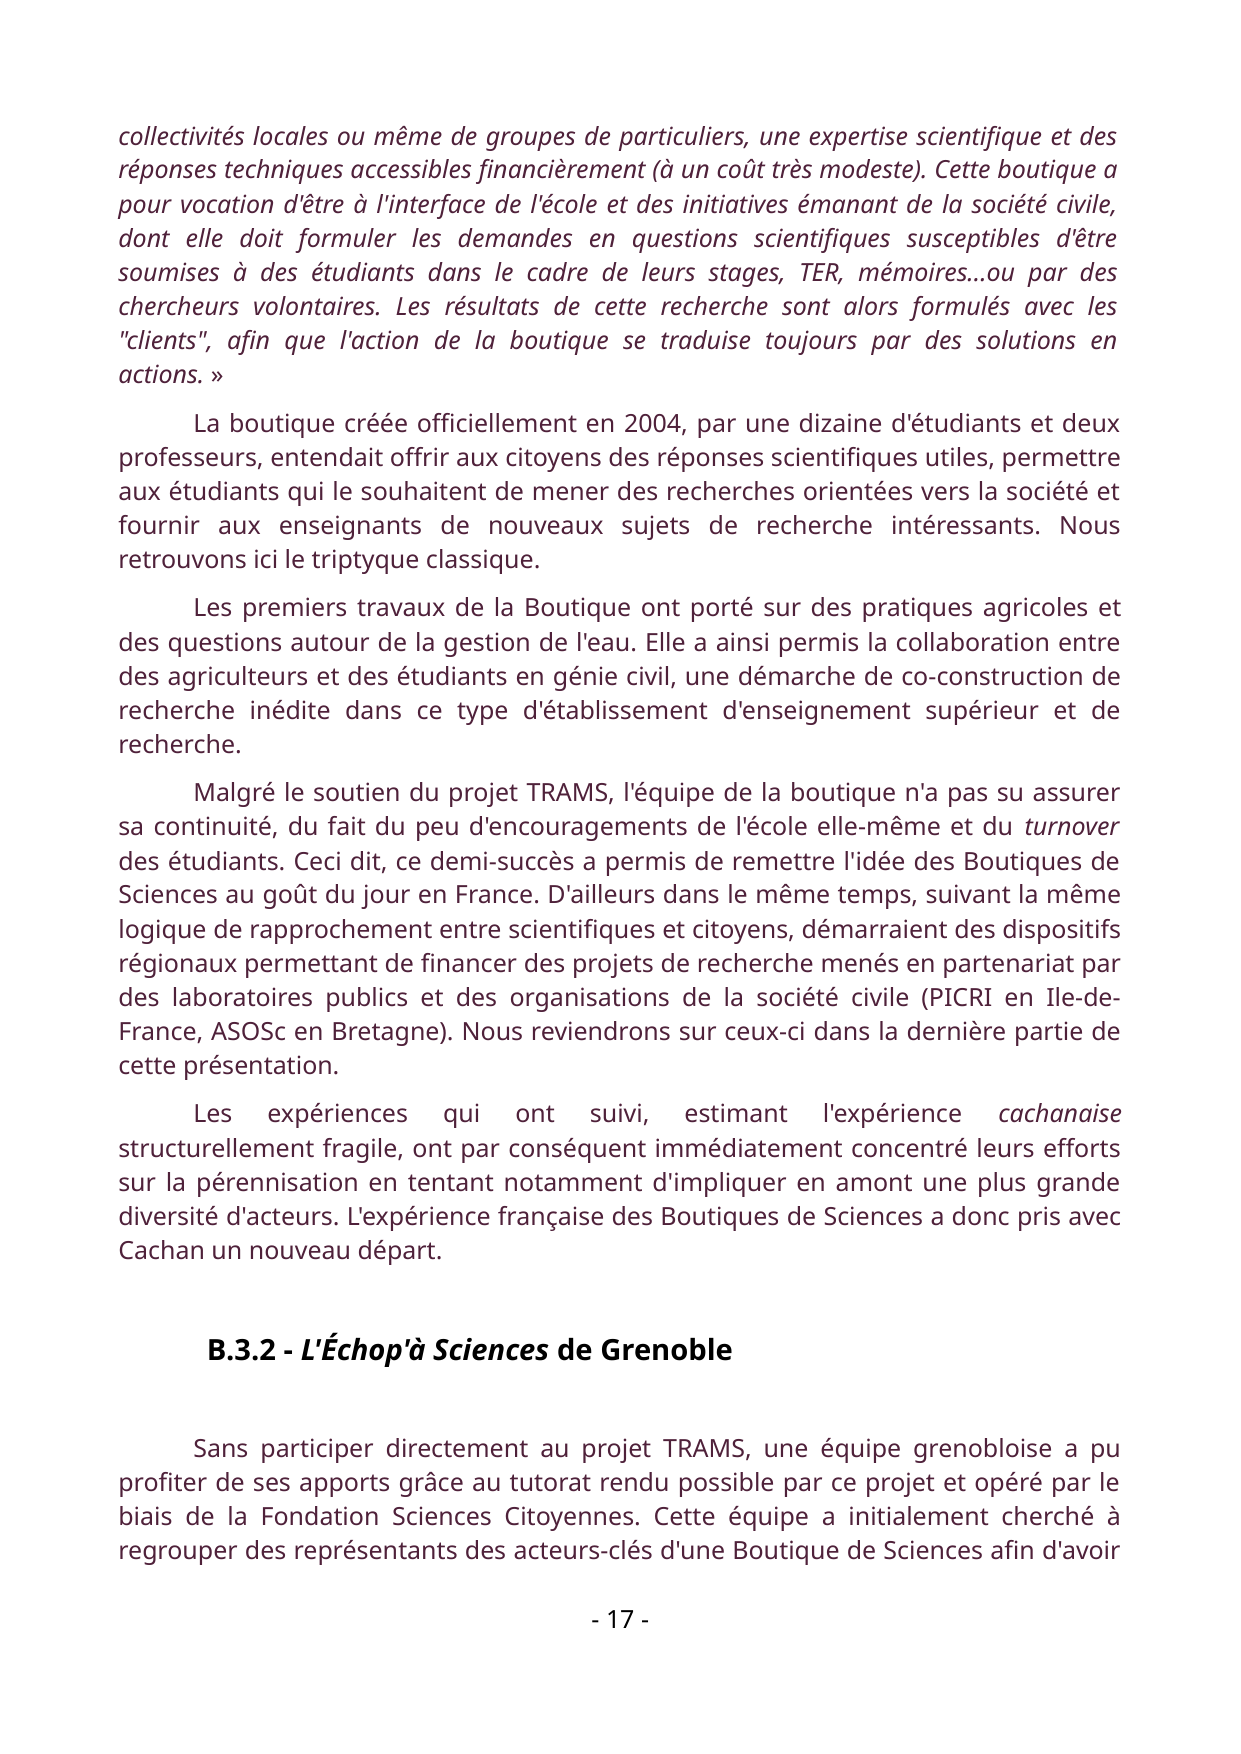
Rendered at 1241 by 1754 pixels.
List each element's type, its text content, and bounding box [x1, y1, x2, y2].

text Les expériences qui ont suivi, estimant l'expérience cachanaise structurellement fragile, ont par conséquent immédiatement concentré leurs efforts sur la pérennisation en tentant notamment d'impliquer en amont une plus grande diversité d'acteurs. L'expérience française des Boutiques de Sciences a donc pris avec Cachan un nouveau départ. [118, 1096, 1122, 1266]
subtitle L'Échop'à Sciences de Grenoble [207, 1330, 1122, 1369]
text collectivités locales ou même de groupes de particuliers, une expertise scientifique et des réponses techniques accessibles financièrement (à un coût très modeste). Cette boutique a pour vocation d'être à l'interface de l'école et des initiatives émanant de la société civile, dont elle doit formuler les demandes en questions scientifiques susceptibles d'être soumises à des étudiants dans le cadre de leurs stages, TER, mémoires...ou par des chercheurs volontaires. Les résultats de cette recherche sont alors formulés avec les "clients", afin que l'action de la boutique se traduise toujours par des solutions en actions. » [118, 118, 1122, 391]
text La boutique créée officiellement en 2004, par une dizaine d'étudiants et deux professeurs, entendait offrir aux citoyens des réponses scientifiques utiles, permettre aux étudiants qui le souhaitent de mener des recherches orientées vers la société et fournir aux enseignants de nouveaux sujets de recherche intéressants. Nous retrouvons ici le triptyque classique. [118, 405, 1122, 576]
text Sans participer directement au projet TRAMS, une équipe grenobloise a pu profiter de ses apports grâce au tutorat rendu possible par ce projet et opéré par le biais de la Fondation Sciences Citoyennes. Cette équipe a initialement cherché à regrouper des représentants des acteurs-clés d'une Boutique de Sciences afin d'avoir [118, 1431, 1122, 1567]
text Les premiers travaux de la Boutique ont porté sur des pratiques agricoles et des questions autour de la gestion de l'eau. Elle a ainsi permis la collaboration entre des agriculteurs et des étudiants en génie civil, une démarche de co-construction de recherche inédite dans ce type d'établissement d'enseignement supérieur et de recherche. [118, 590, 1122, 760]
text Malgré le soutien du projet TRAMS, l'équipe de la boutique n'a pas su assurer sa continuité, du fait du peu d'encouragements de l'école elle-même et du turnover des étudiants. Ceci dit, ce demi-succès a permis de remettre l'idée des Boutiques de Sciences au goût du jour en France. D'ailleurs dans le même temps, suivant la même logique de rapprochement entre scientifiques et citoyens, démarraient des dispositifs régionaux permettant de financer des projets de recherche menés en partenariat par des laboratoires publics et des organisations de la société civile (PICRI en Ile-de-France, ASOSc en Bretagne). Nous reviendrons sur ceux-ci dans la dernière partie de cette présentation. [118, 775, 1122, 1082]
